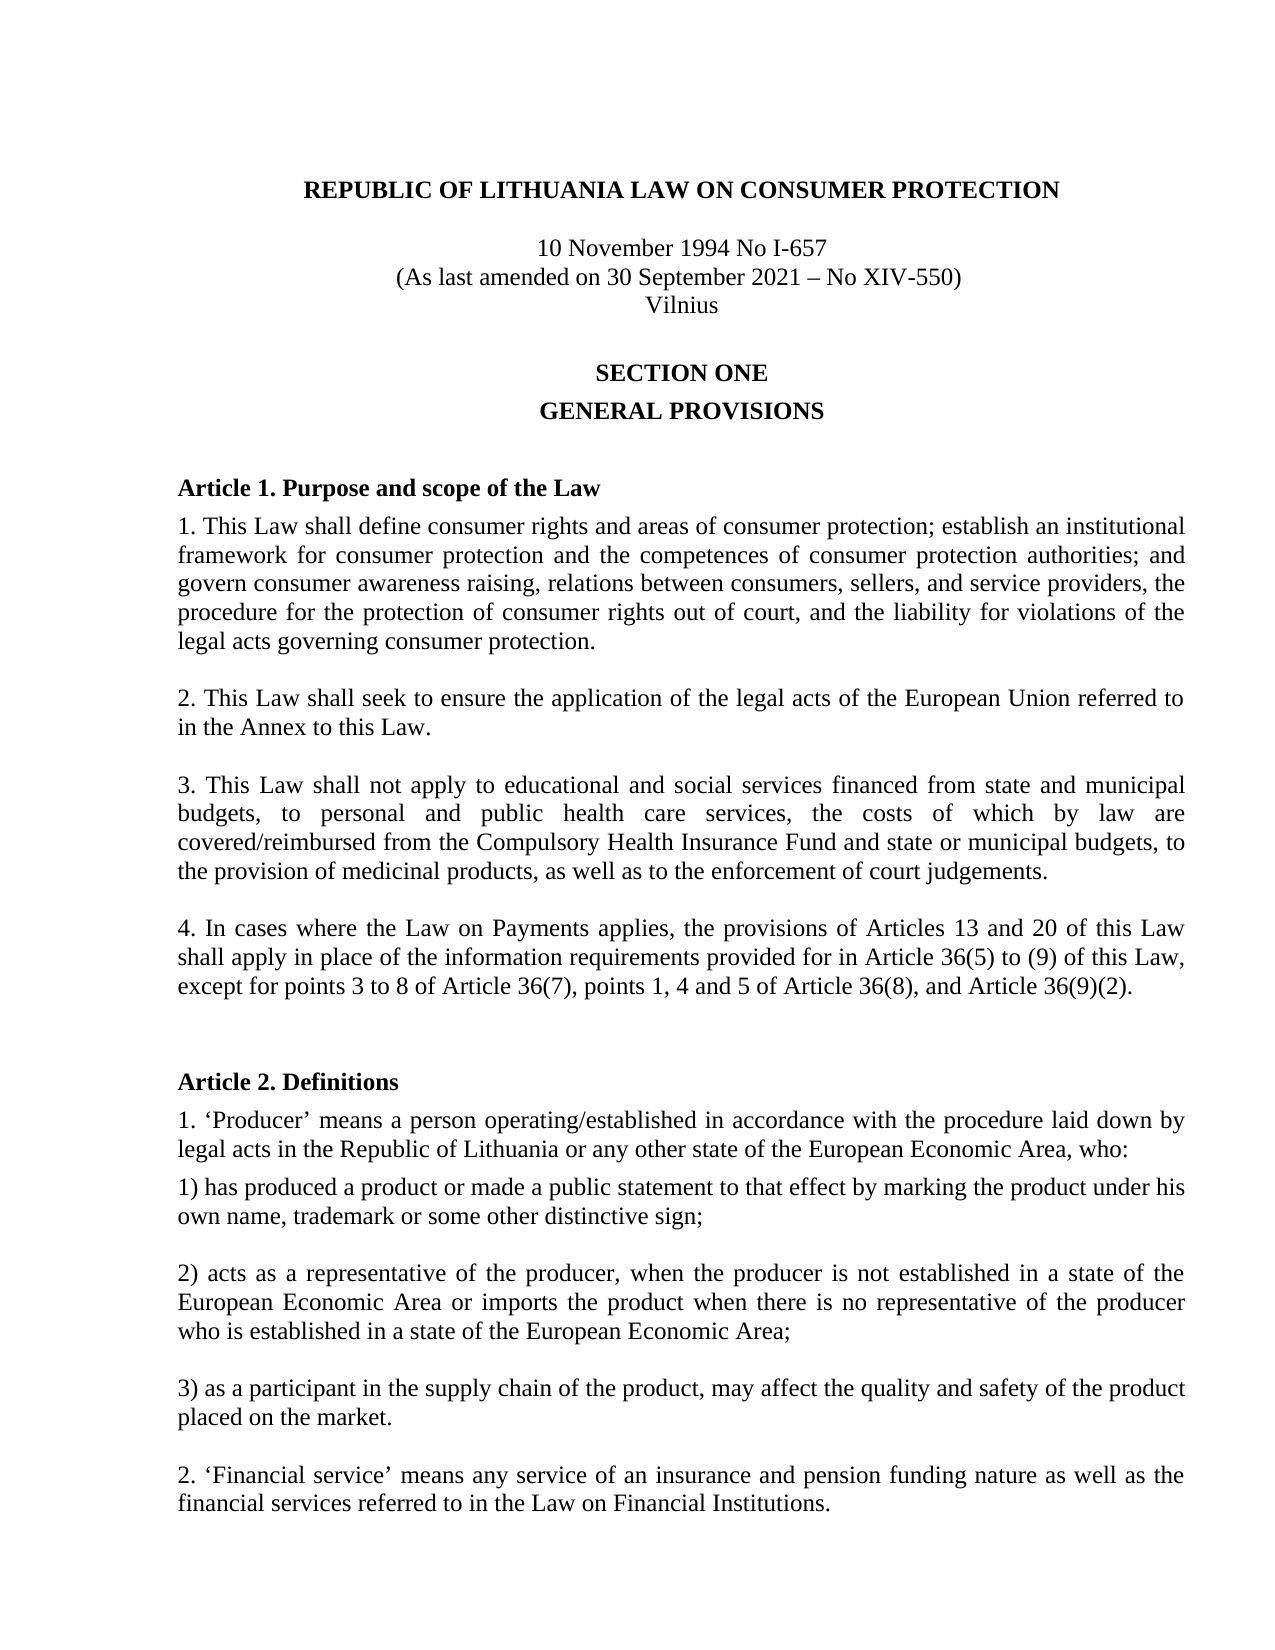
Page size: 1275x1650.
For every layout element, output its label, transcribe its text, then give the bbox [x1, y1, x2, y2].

text 2. ‘Financial service’ means any service of an insurance and pension funding nature as well as the financial services referred to in the Law on Financial Institutions. [177, 1460, 1186, 1517]
text 1. This Law shall define consumer rights and areas of consumer protection; establish an institutional framework for consumer protection and the competences of consumer protection authorities; and govern consumer awareness raising, relations between consumers, sellers, and service providers, the procedure for the protection of consumer rights out of court, and the liability for violations of the legal acts governing consumer protection. [177, 511, 1186, 655]
text 2. This Law shall seek to ensure the application of the legal acts of the European Union referred to in the Annex to this Law. [177, 683, 1186, 741]
text 3) as a participant in the supply chain of the product, may affect the quality and safety of the product placed on the market. [177, 1373, 1186, 1431]
text 1) has produced a product or made a public statement to that effect by marking the product under his own name, trademark or some other distinctive sign; [177, 1172, 1186, 1230]
text 4. In cases where the Law on Payments applies, the provisions of Articles 13 and 20 of this Law shall apply in place of the information requirements provided for in Article 36(5) to (9) of this Law, except for points 3 to 8 of Article 36(7), points 1, 4 and 5 of Article 36(8), and Article 36(9)(2). [177, 913, 1186, 1000]
text Vilnius [177, 291, 1186, 319]
text Article 1. Purpose and scope of the Law [177, 473, 1186, 501]
text REPUBLIC OF LITHUANIA LAW ON CONSUMER PROTECTION [177, 176, 1186, 204]
text 2) acts as a representative of the producer, when the producer is not established in a state of the European Economic Area or imports the product when there is no representative of the producer who is established in a state of the European Economic Area; [177, 1258, 1186, 1345]
text 3. This Law shall not apply to educational and social services financed from state and municipal budgets, to personal and public health care services, the costs of which by law are covered/reimbursed from the Compulsory Health Insurance Fund and state or municipal budgets, to the provision of medicinal products, as well as to the enforcement of court judgements. [177, 770, 1186, 885]
text GENERAL PROVISIONS [177, 396, 1186, 425]
text 10 November 1994 No I-657 [177, 233, 1186, 262]
text 1. ‘Producer’ means a person operating/established in accordance with the procedure laid down by legal acts in the Republic of Lithuania or any other state of the European Economic Area, who: [177, 1105, 1186, 1163]
text Article 2. Definitions [177, 1067, 1186, 1096]
text SECTION ONE [177, 358, 1186, 386]
text (As last amended on 30 September 2021 – No XIV-550) [177, 262, 1186, 291]
